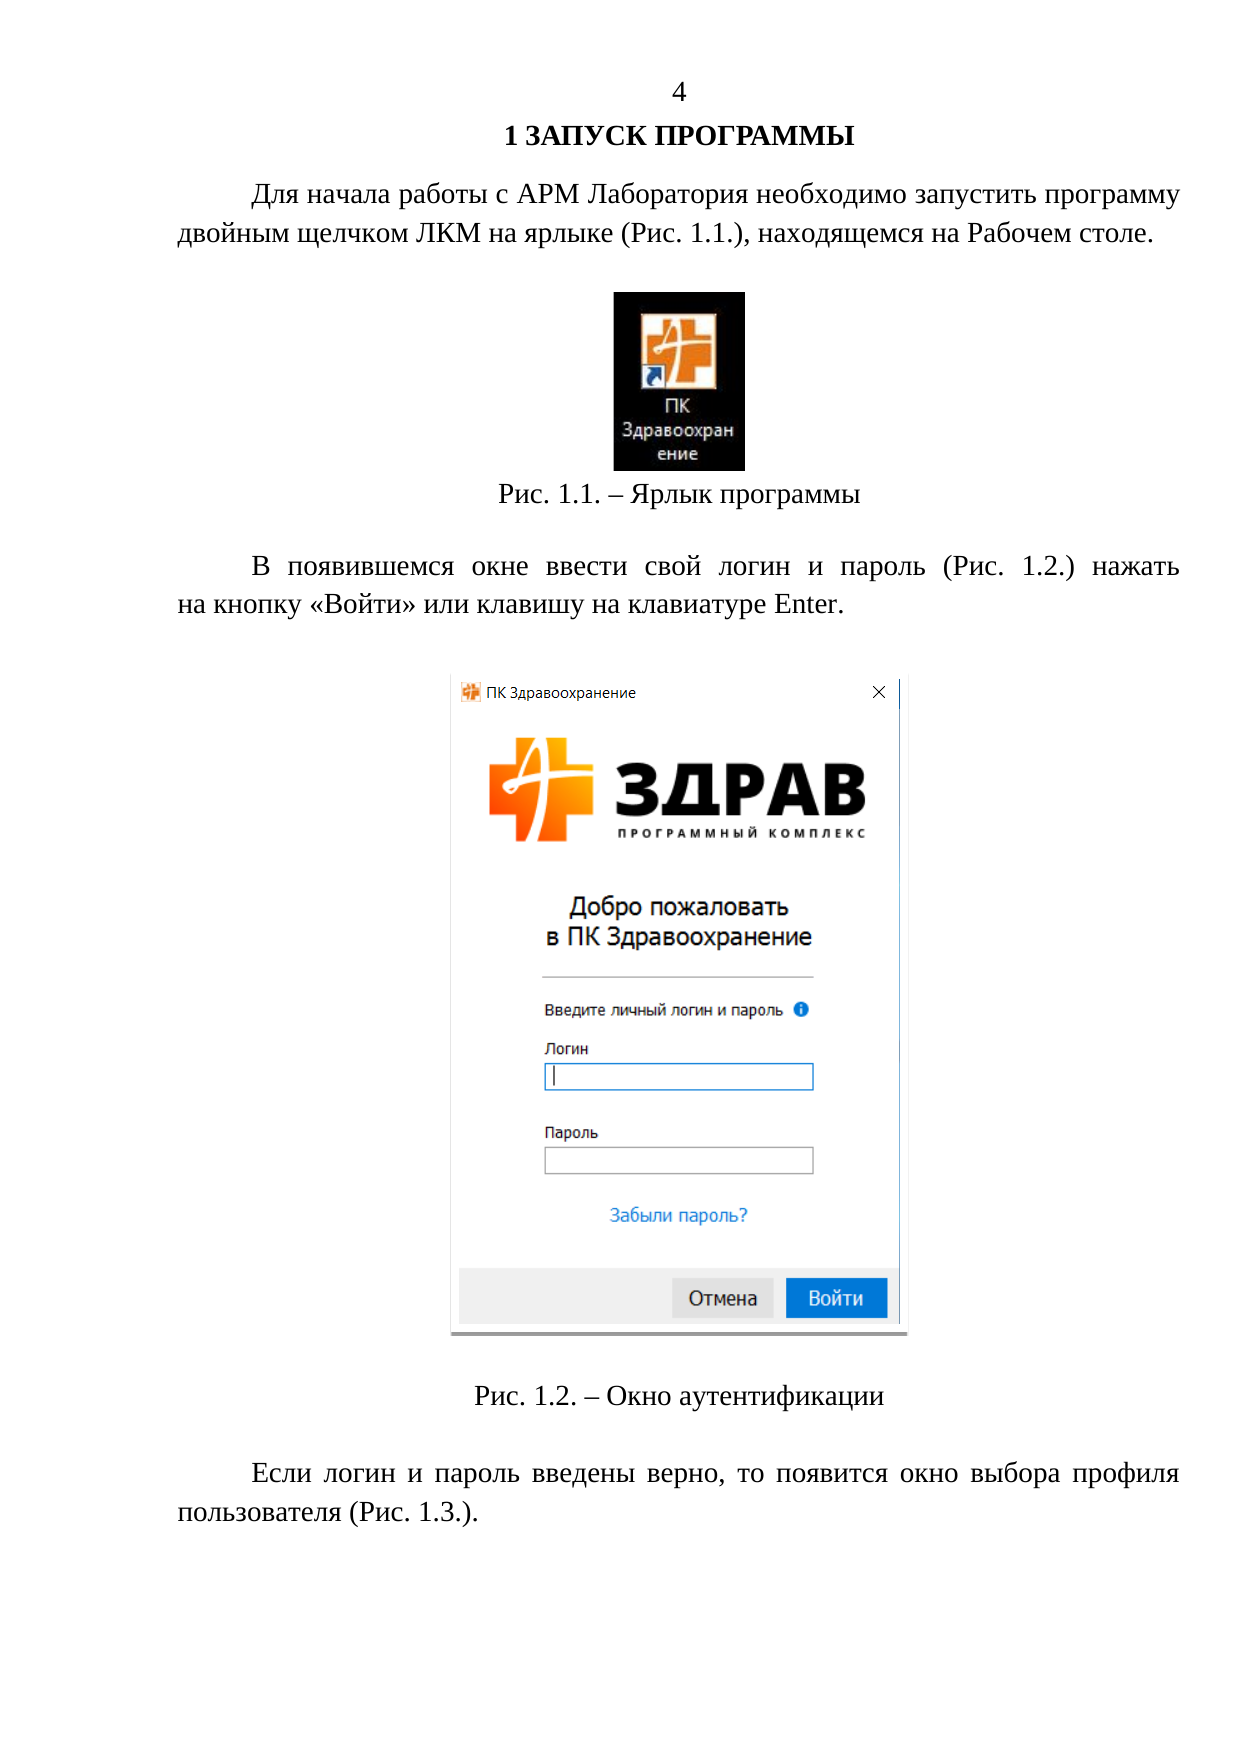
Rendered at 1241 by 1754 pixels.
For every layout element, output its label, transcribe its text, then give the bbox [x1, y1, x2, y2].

text Для начала работы с АРМ Лаборатория необходимо запустить программу двойным щелчком ЛКМ на ярлыке (Рис. 1.1.), находящемся на Рабочем столе. [177, 177, 1181, 249]
picture [613, 292, 745, 471]
text Рис. 1.1. – Ярлык программы [177, 476, 1181, 509]
text Если логин и пароль введены верно, то появится окно выбора профиля пользователя (Рис. 1.3.). [177, 1455, 1181, 1527]
subtitle ЗАПУСК ПРОГРАММЫ [177, 118, 1181, 152]
picture [459, 679, 900, 1324]
text В появившемся окне ввести свой логин и пароль (Рис. 1.2.) нажать на кнопку «Войти» или клавишу на клавиатуре Enter. [177, 548, 1181, 620]
text Рис. 1.2. – Окно аутентификации [177, 1378, 1181, 1412]
